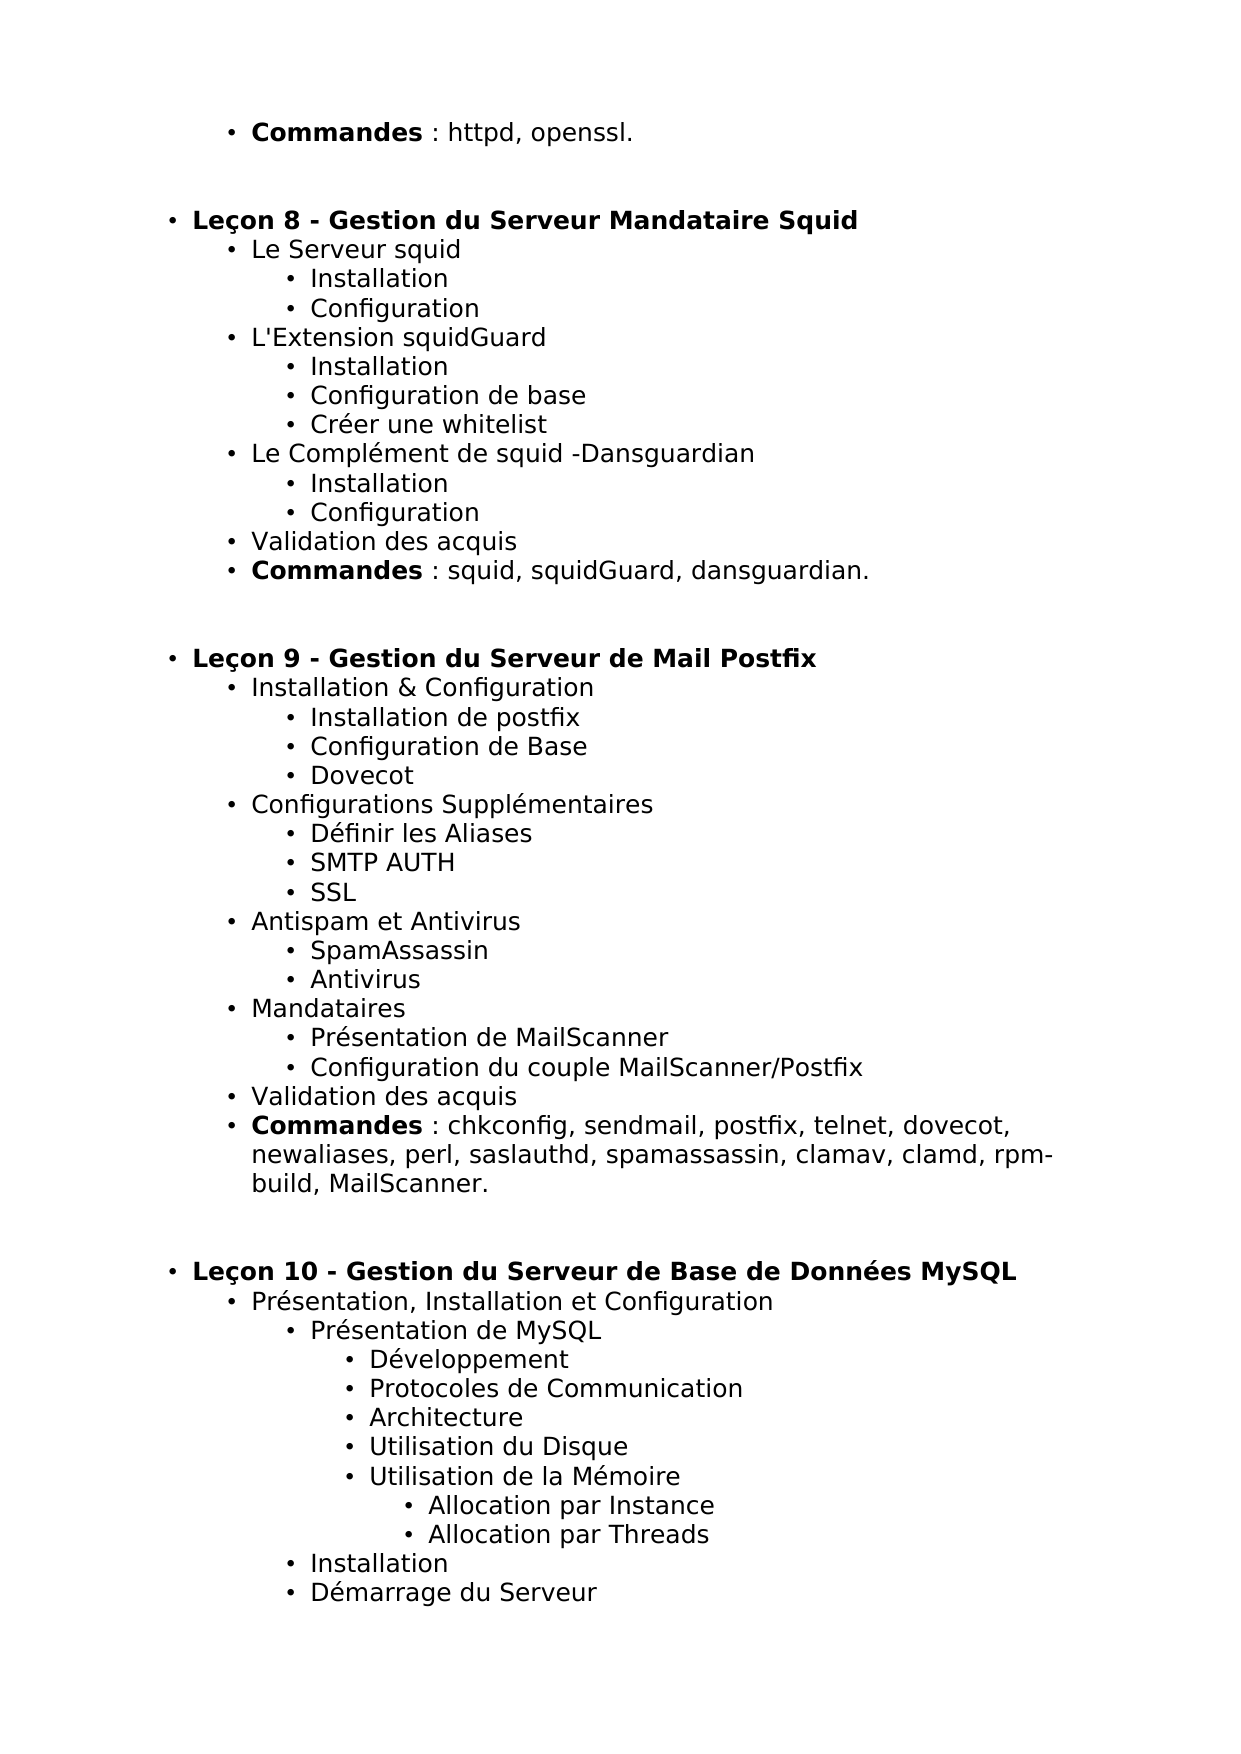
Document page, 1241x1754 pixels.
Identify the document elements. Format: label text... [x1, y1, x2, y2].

list Définir les Aliases [295, 819, 1122, 848]
list Validation des acquis [236, 527, 1122, 556]
list Le Complément de squid -Dansguardian [236, 439, 1122, 469]
list Installation [295, 469, 1122, 498]
list Configuration du couple MailScanner/Postfix [295, 1053, 1122, 1082]
list Commandes : chkconfig, sendmail, postfix, telnet, dovecot, newaliases, perl, saslauthd, spamassassin, clamav, clamd, rpm-build, MailScanner. [236, 1111, 1122, 1198]
list Le Serveur squid [236, 235, 1122, 264]
list Architecture [354, 1403, 1122, 1432]
list Antispam et Antivirus [236, 907, 1122, 936]
list Protocoles de Communication [354, 1374, 1122, 1403]
list Développement [354, 1345, 1122, 1374]
list Leçon 10 - Gestion du Serveur de Base de Données MySQL [177, 1257, 1122, 1287]
list Installation [295, 264, 1122, 294]
list Utilisation du Disque [354, 1432, 1122, 1462]
list SSL [295, 878, 1122, 907]
list Leçon 8 - Gestion du Serveur Mandataire Squid [177, 206, 1122, 235]
list Configuration de base [295, 381, 1122, 410]
list Allocation par Instance [413, 1491, 1122, 1520]
list Configurations Supplémentaires [236, 790, 1122, 819]
list Commandes : squid, squidGuard, dansguardian. [236, 556, 1122, 585]
list Configuration [295, 294, 1122, 323]
list Antivirus [295, 965, 1122, 994]
list Installation [295, 352, 1122, 381]
list Créer une whitelist [295, 410, 1122, 439]
list Dovecot [295, 761, 1122, 790]
list Installation [295, 1549, 1122, 1578]
list SpamAssassin [295, 936, 1122, 965]
list Configuration [295, 498, 1122, 527]
list Leçon 9 - Gestion du Serveur de Mail Postfix [177, 644, 1122, 673]
list Démarrage du Serveur [295, 1578, 1122, 1607]
list Validation des acquis [236, 1082, 1122, 1111]
list Présentation de MySQL [295, 1316, 1122, 1345]
list L'Extension squidGuard [236, 323, 1122, 352]
list Configuration de Base [295, 732, 1122, 761]
list Allocation par Threads [413, 1520, 1122, 1549]
list SMTP AUTH [295, 848, 1122, 878]
list Mandataires [236, 994, 1122, 1023]
list Présentation de MailScanner [295, 1023, 1122, 1053]
list Installation & Configuration [236, 673, 1122, 703]
list Installation de postfix [295, 703, 1122, 732]
list Commandes : httpd, openssl. [236, 118, 1122, 147]
list Présentation, Installation et Configuration [236, 1287, 1122, 1316]
list Utilisation de la Mémoire [354, 1462, 1122, 1491]
